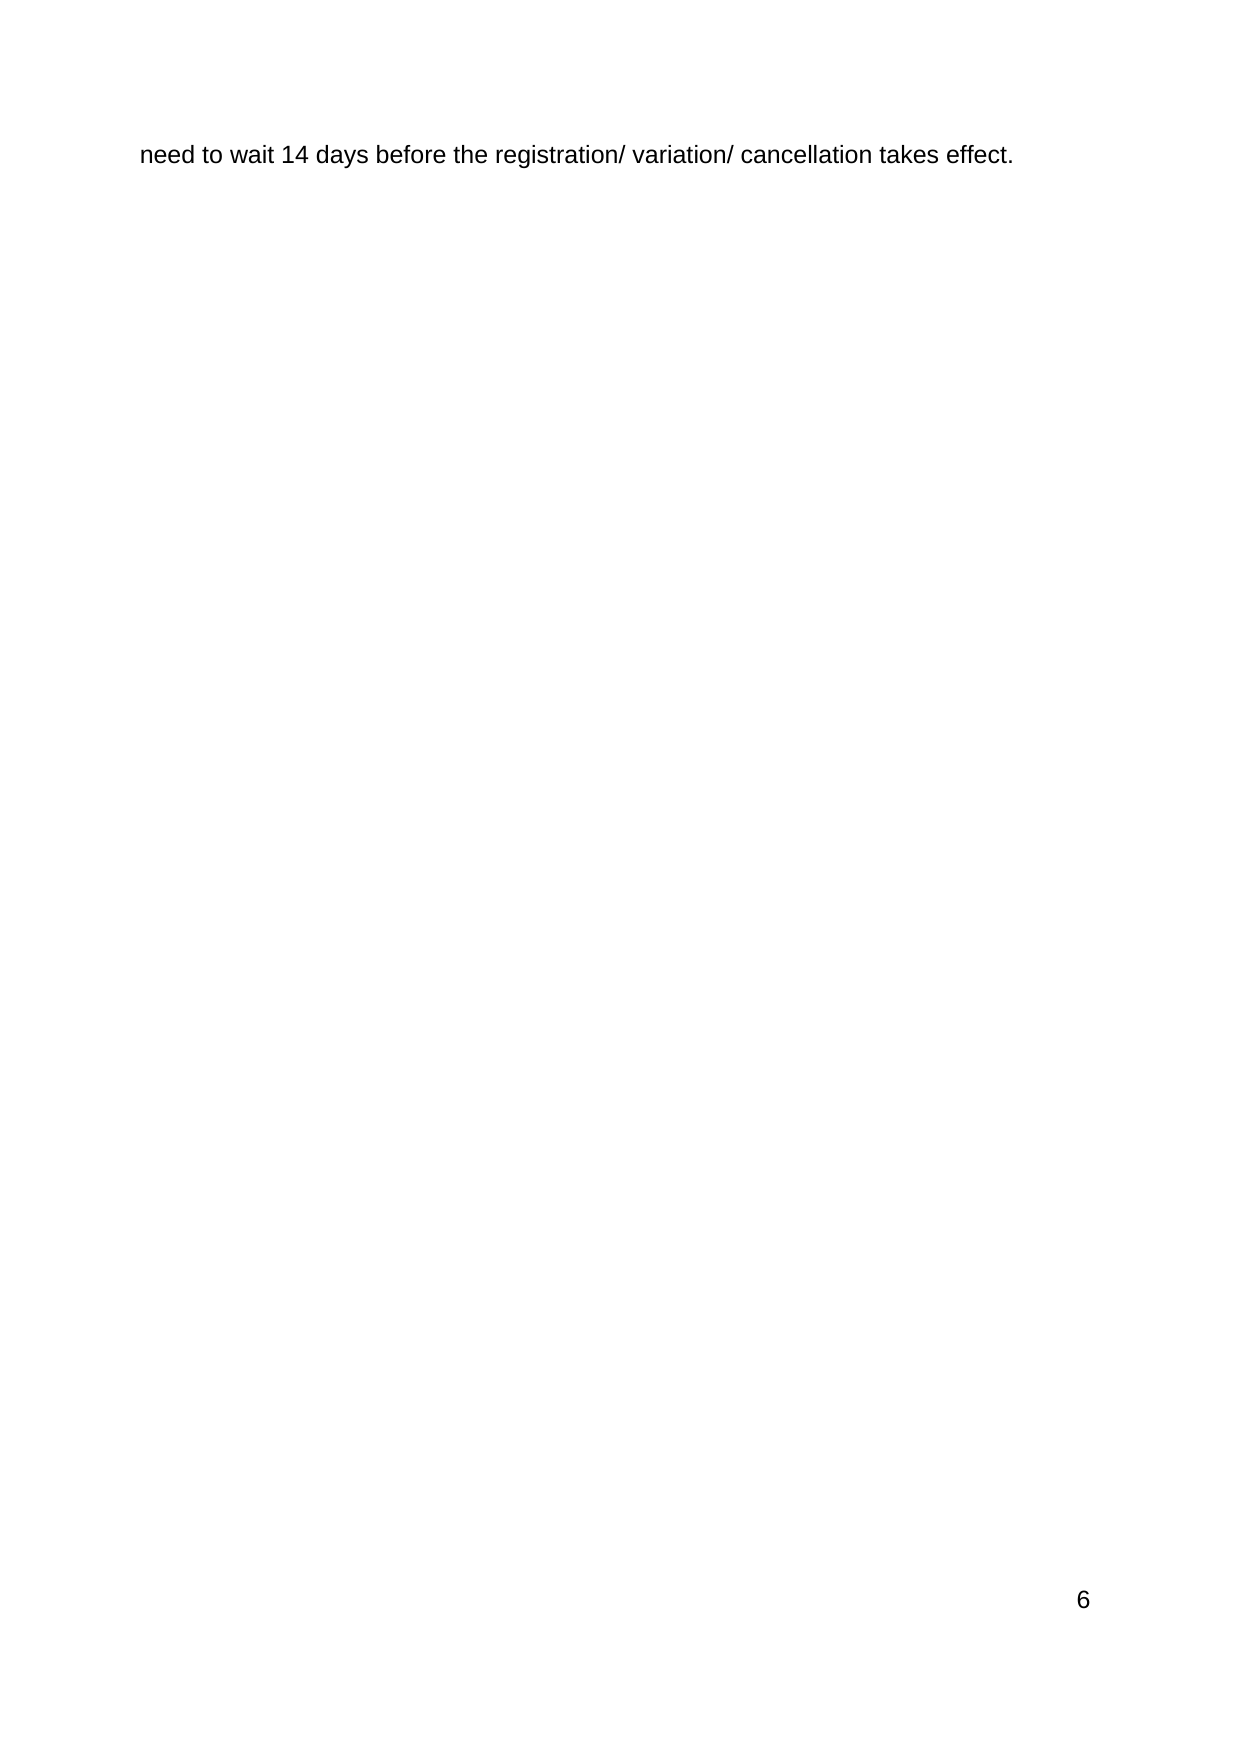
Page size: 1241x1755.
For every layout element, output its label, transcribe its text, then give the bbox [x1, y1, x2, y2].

list Yes. You must complete steps 1 and 2 above. However, in this case, once you have submitted your application to the traffic commissioner under step 3, you only need to wait 14 days before the registration/ variation/ cancellation takes effect. [139, 139, 1091, 168]
